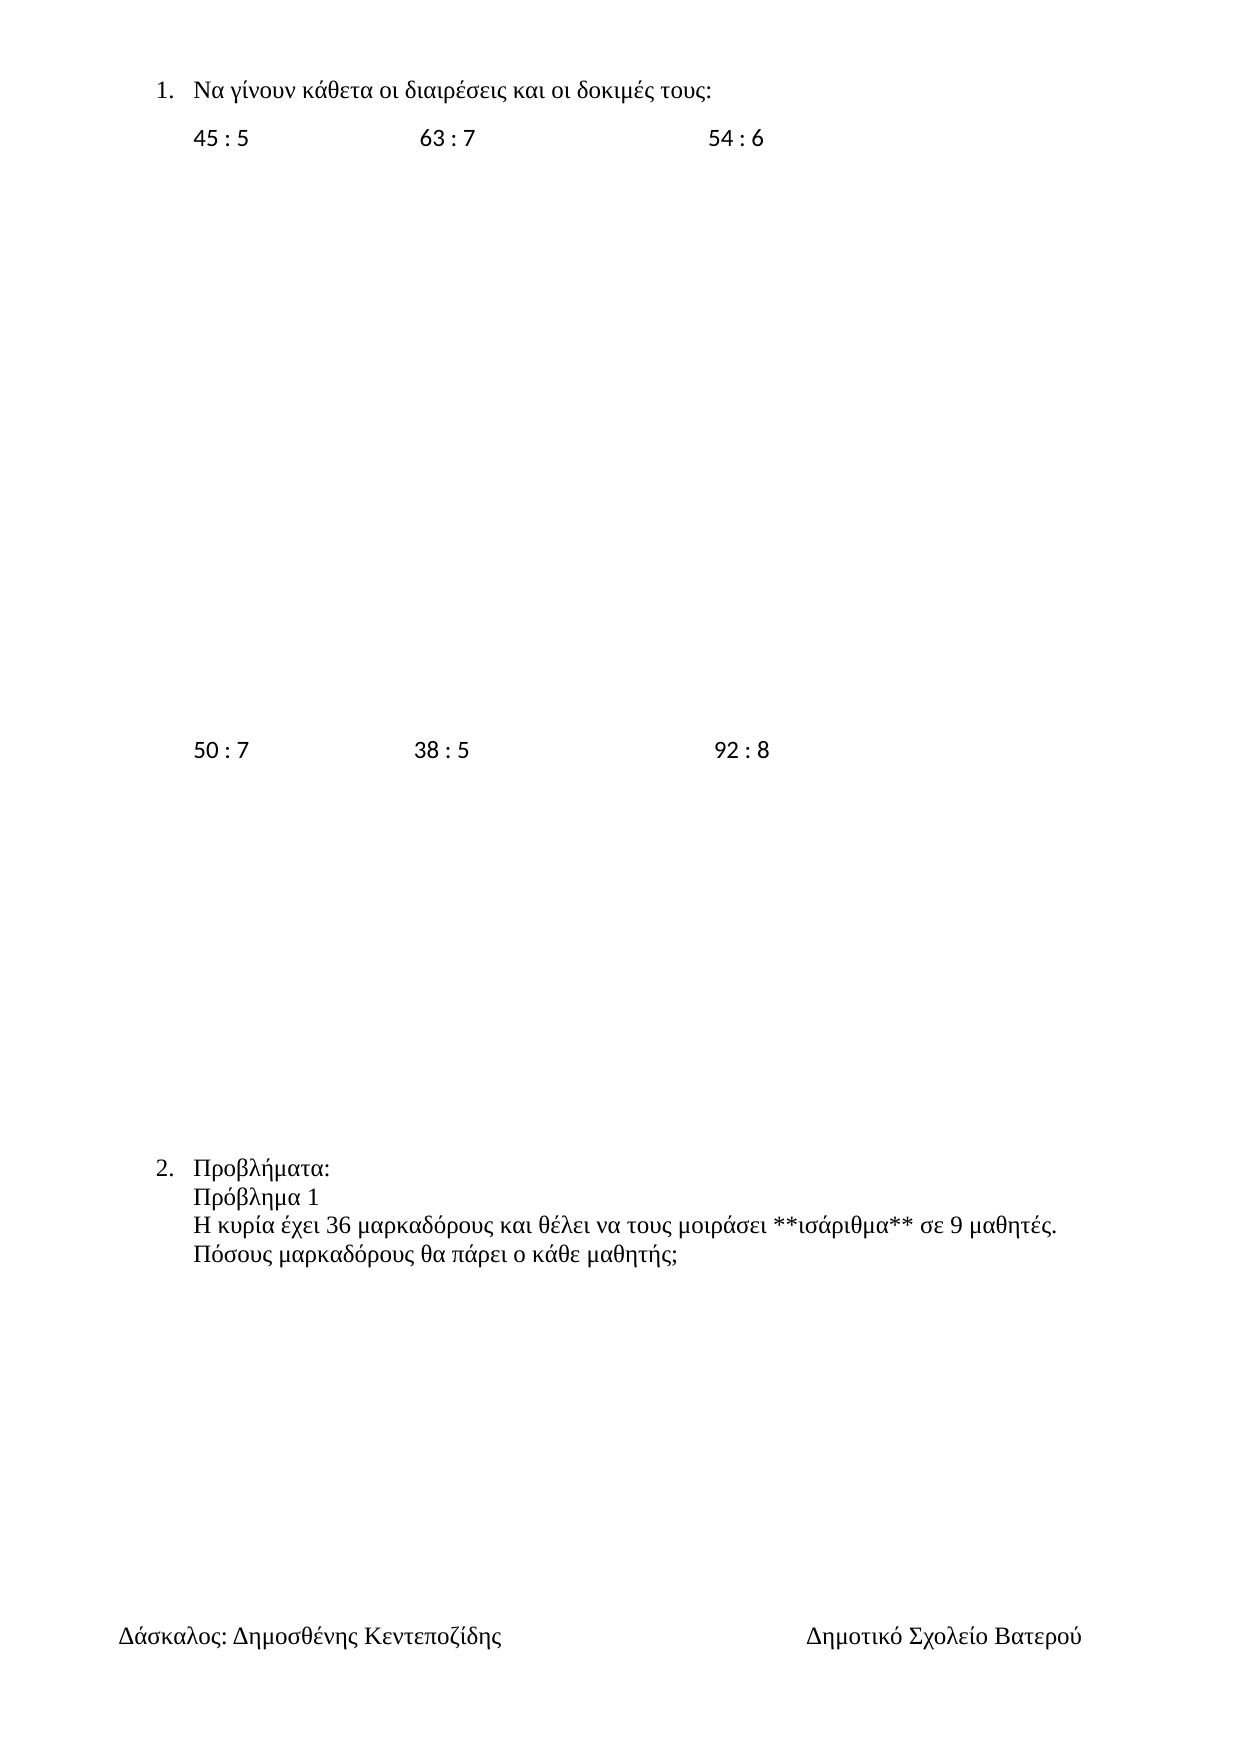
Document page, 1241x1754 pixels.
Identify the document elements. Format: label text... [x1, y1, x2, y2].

list Η κυρία έχει 36 μαρκαδόρους και θέλει να τους μοιράσει **ισάριθμα** σε 9 μαθητές. Πόσους μαρκαδόρους θα πάρει ο κάθε μαθητής; [193, 1210, 1122, 1268]
text 50 : 7 38 : 5 92 : 8 [193, 735, 1122, 765]
list Πρόβλημα 1 [193, 1182, 1122, 1210]
list Προβλήματα: [156, 1153, 1122, 1182]
list Να γίνουν κάθετα οι διαιρέσεις και οι δοκιμές τους: [156, 75, 1122, 104]
text 45 : 5 63 : 7 54 : 6 [193, 122, 1122, 153]
